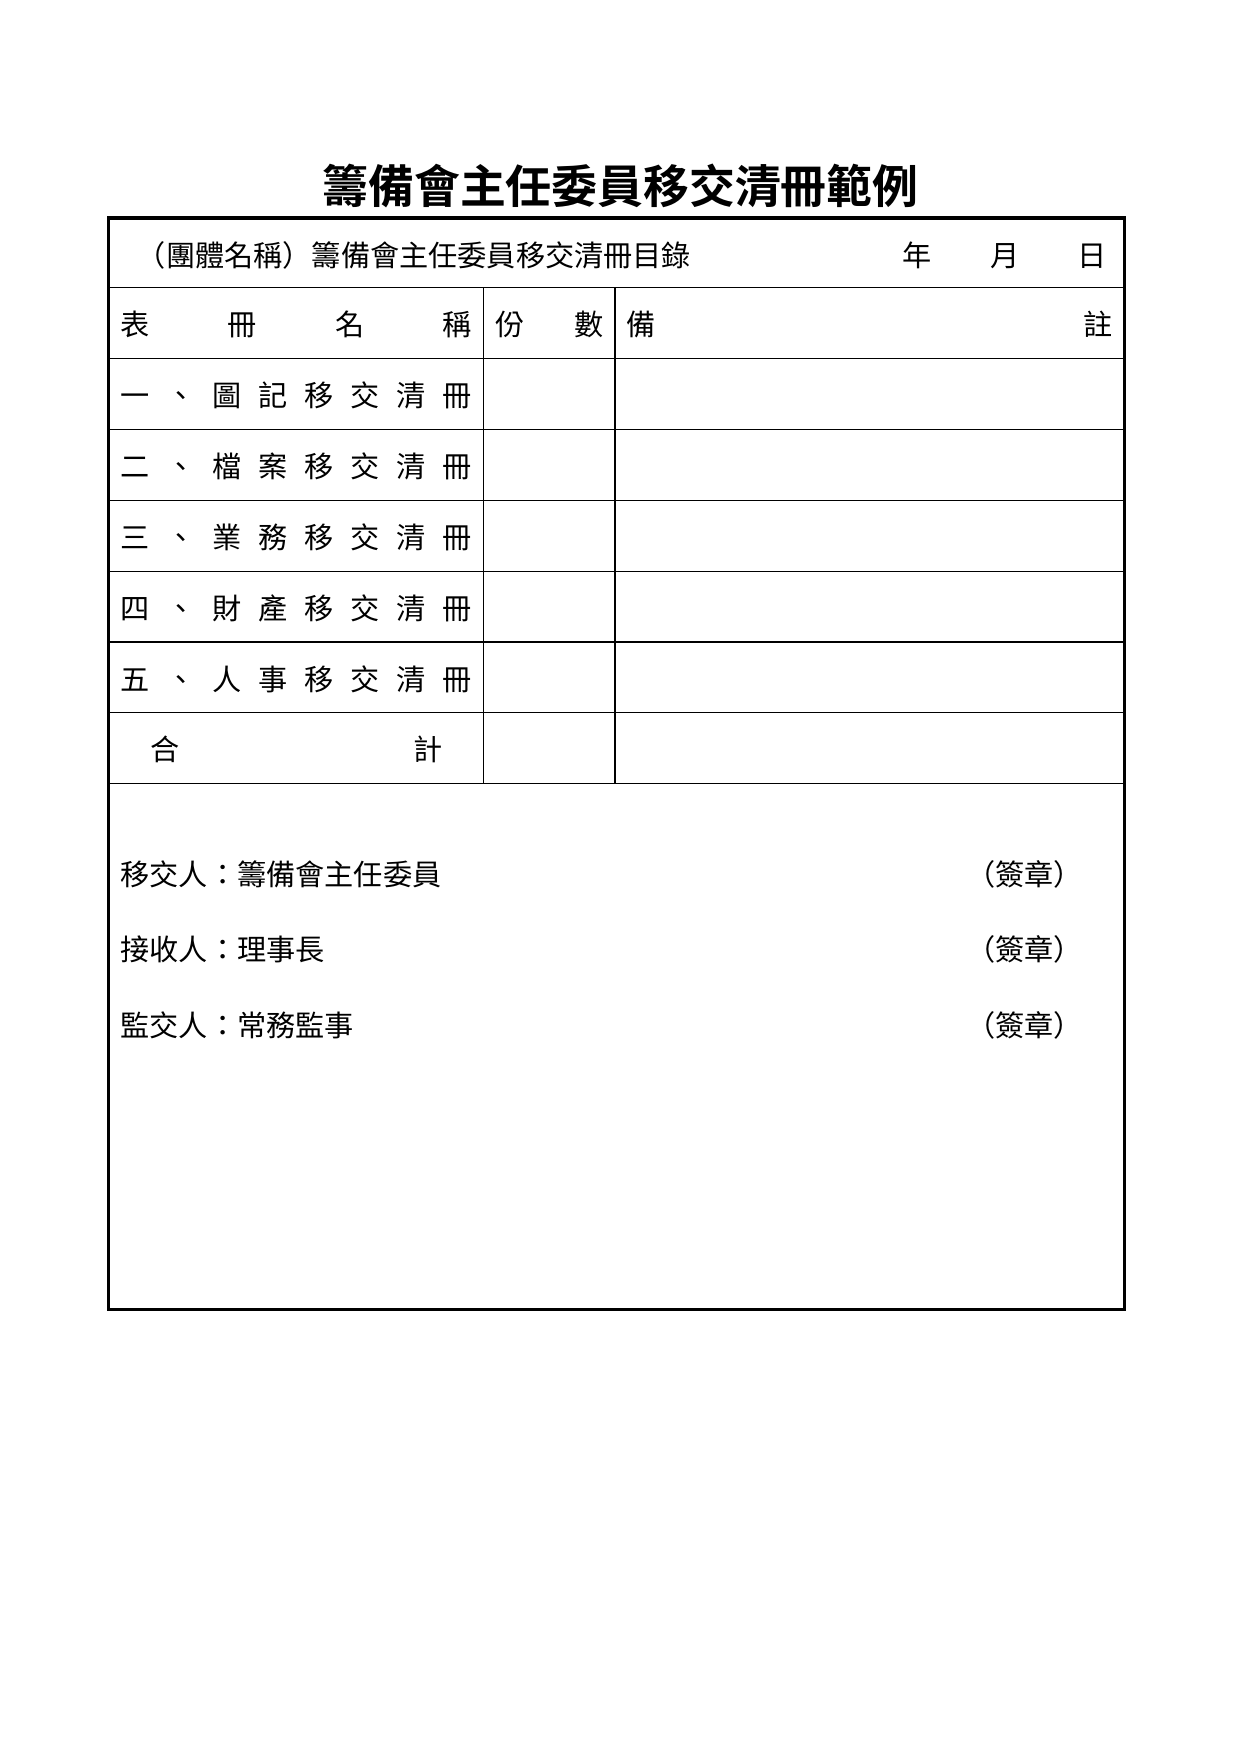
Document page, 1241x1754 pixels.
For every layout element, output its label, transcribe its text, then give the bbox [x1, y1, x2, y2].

table_cell [616, 643, 1123, 712]
table_cell [484, 430, 614, 500]
table_cell 四、財產移交清冊 [110, 572, 483, 641]
table_cell 五、人事移交清冊 [110, 643, 483, 712]
table_cell 份數 [484, 288, 614, 358]
table_cell [616, 359, 1123, 429]
table_header （團體名稱）籌備會主任委員移交清冊目錄 年 月 日 [110, 220, 1123, 287]
table_cell [616, 713, 1123, 783]
table_cell [484, 713, 614, 783]
table_cell 一、圖記移交清冊 [110, 359, 483, 429]
table_cell [616, 572, 1123, 641]
table_cell [484, 643, 614, 712]
table_cell 表冊名稱 [110, 288, 483, 358]
text 籌備會主任委員移交清冊範例 [148, 150, 1092, 216]
table_cell [616, 501, 1123, 571]
table_cell [616, 430, 1123, 500]
table_cell [484, 501, 614, 571]
table_cell 二、檔案移交清冊 [110, 430, 483, 500]
table_cell 三、業務移交清冊 [110, 501, 483, 571]
table_cell 移交人：籌備會主任委員 （簽章） 接收人：理事長 （簽章） 監交人：常務監事 （簽章） [110, 784, 1123, 1308]
table_cell [484, 359, 614, 429]
table_cell [484, 572, 614, 641]
table_cell 合 計 [110, 713, 483, 783]
table_cell 備註 [616, 288, 1123, 358]
